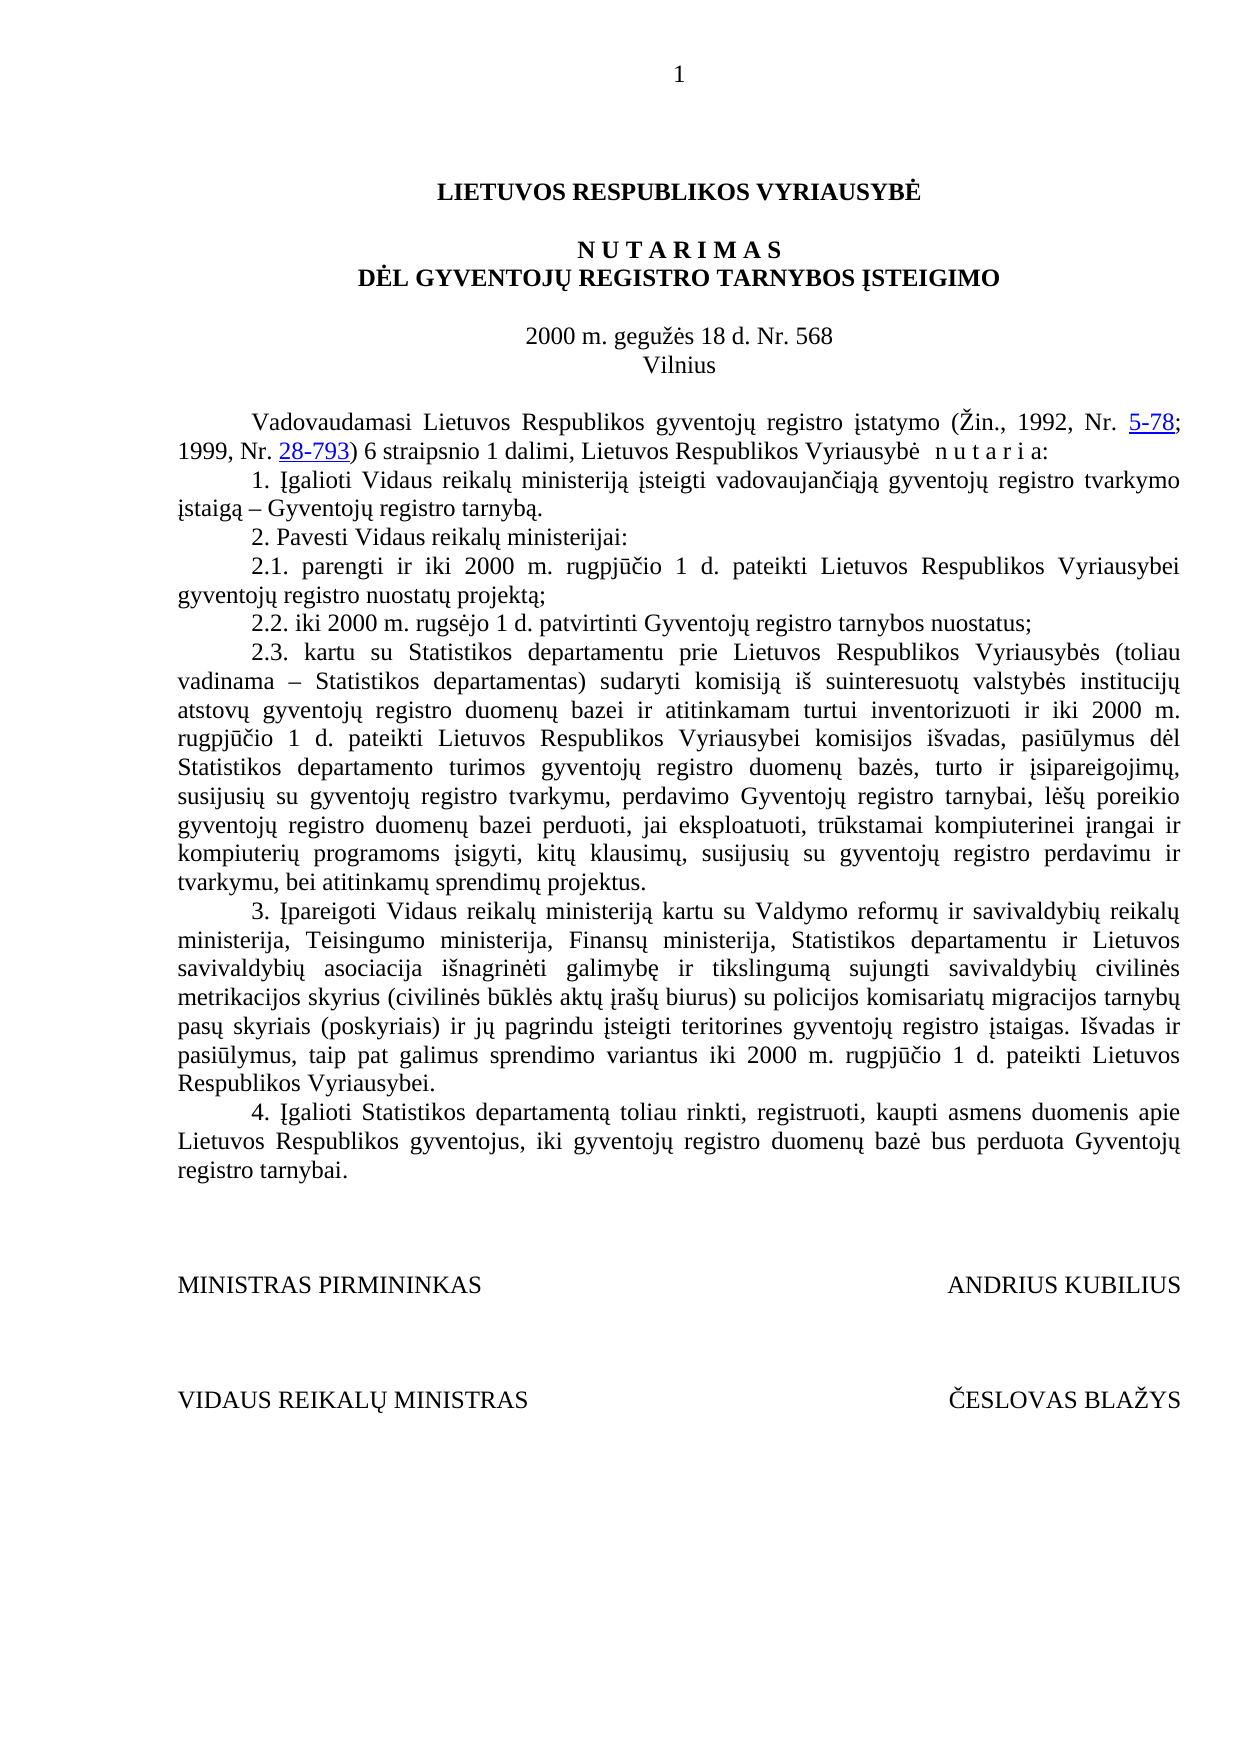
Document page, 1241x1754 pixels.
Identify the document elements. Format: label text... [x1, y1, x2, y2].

text Vilnius [177, 350, 1181, 378]
text MINISTRAS PIRMININKAS ANDRIUS KUBILIUS [177, 1270, 1181, 1298]
text 2.3. kartu su Statistikos departamentu prie Lietuvos Respublikos Vyriausybės (toliau vadinama – Statistikos departamentas) sudaryti komisiją iš suinteresuotų valstybės institucijų atstovų gyventojų registro duomenų bazei ir atitinkamam turtui inventorizuoti ir iki 2000 m. rugpjūčio 1 d. pateikti Lietuvos Respublikos Vyriausybei komisijos išvadas, pasiūlymus dėl Statistikos departamento turimos gyventojų registro duomenų bazės, turto ir įsipareigojimų, susijusių su gyventojų registro tvarkymu, perdavimo Gyventojų registro tarnybai, lėšų poreikio gyventojų registro duomenų bazei perduoti, jai eksploatuoti, trūkstamai kompiuterinei įrangai ir kompiuterių programoms įsigyti, kitų klausimų, susijusių su gyventojų registro perdavimu ir tvarkymu, bei atitinkamų sprendimų projektus. [177, 637, 1181, 896]
text 2000 m. gegužės 18 d. Nr. 568 [177, 321, 1181, 350]
text 4. Įgalioti Statistikos departamentą toliau rinkti, registruoti, kaupti asmens duomenis apie Lietuvos Respublikos gyventojus, iki gyventojų registro duomenų bazė bus perduota Gyventojų registro tarnybai. [177, 1097, 1181, 1183]
text 2.2. iki 2000 m. rugsėjo 1 d. patvirtinti Gyventojų registro tarnybos nuostatus; [177, 608, 1181, 637]
text 2.1. parengti ir iki 2000 m. rugpjūčio 1 d. pateikti Lietuvos Respublikos Vyriausybei gyventojų registro nuostatų projektą; [177, 551, 1181, 608]
text DĖL GYVENTOJŲ REGISTRO TARNYBOS ĮSTEIGIMO [177, 263, 1181, 292]
text 3. Įpareigoti Vidaus reikalų ministeriją kartu su Valdymo reformų ir savivaldybių reikalų ministerija, Teisingumo ministerija, Finansų ministerija, Statistikos departamentu ir Lietuvos savivaldybių asociacija išnagrinėti galimybę ir tikslingumą sujungti savivaldybių civilinės metrikacijos skyrius (civilinės būklės aktų įrašų biurus) su policijos komisariatų migracijos tarnybų pasų skyriais (poskyriais) ir jų pagrindu įsteigti teritorines gyventojų registro įstaigas. Išvadas ir pasiūlymus, taip pat galimus sprendimo variantus iki 2000 m. rugpjūčio 1 d. pateikti Lietuvos Respublikos Vyriausybei. [177, 896, 1181, 1097]
text LIETUVOS RESPUBLIKOS VYRIAUSYBĖ [177, 177, 1181, 206]
text VIDAUS REIKALŲ MINISTRAS ČESLOVAS BLAŽYS [177, 1385, 1181, 1413]
text Vadovaudamasi Lietuvos Respublikos gyventojų registro įstatymo (Žin., 1992, Nr. 5-78; 1999, Nr. 28-793) 6 straipsnio 1 dalimi, Lietuvos Respublikos Vyriausybė nutaria: [177, 407, 1181, 465]
text 1. Įgalioti Vidaus reikalų ministeriją įsteigti vadovaujančiąją gyventojų registro tvarkymo įstaigą – Gyventojų registro tarnybą. [177, 465, 1181, 522]
text 2. Pavesti Vidaus reikalų ministerijai: [177, 522, 1181, 551]
text N U T A R I M A S [177, 235, 1181, 263]
